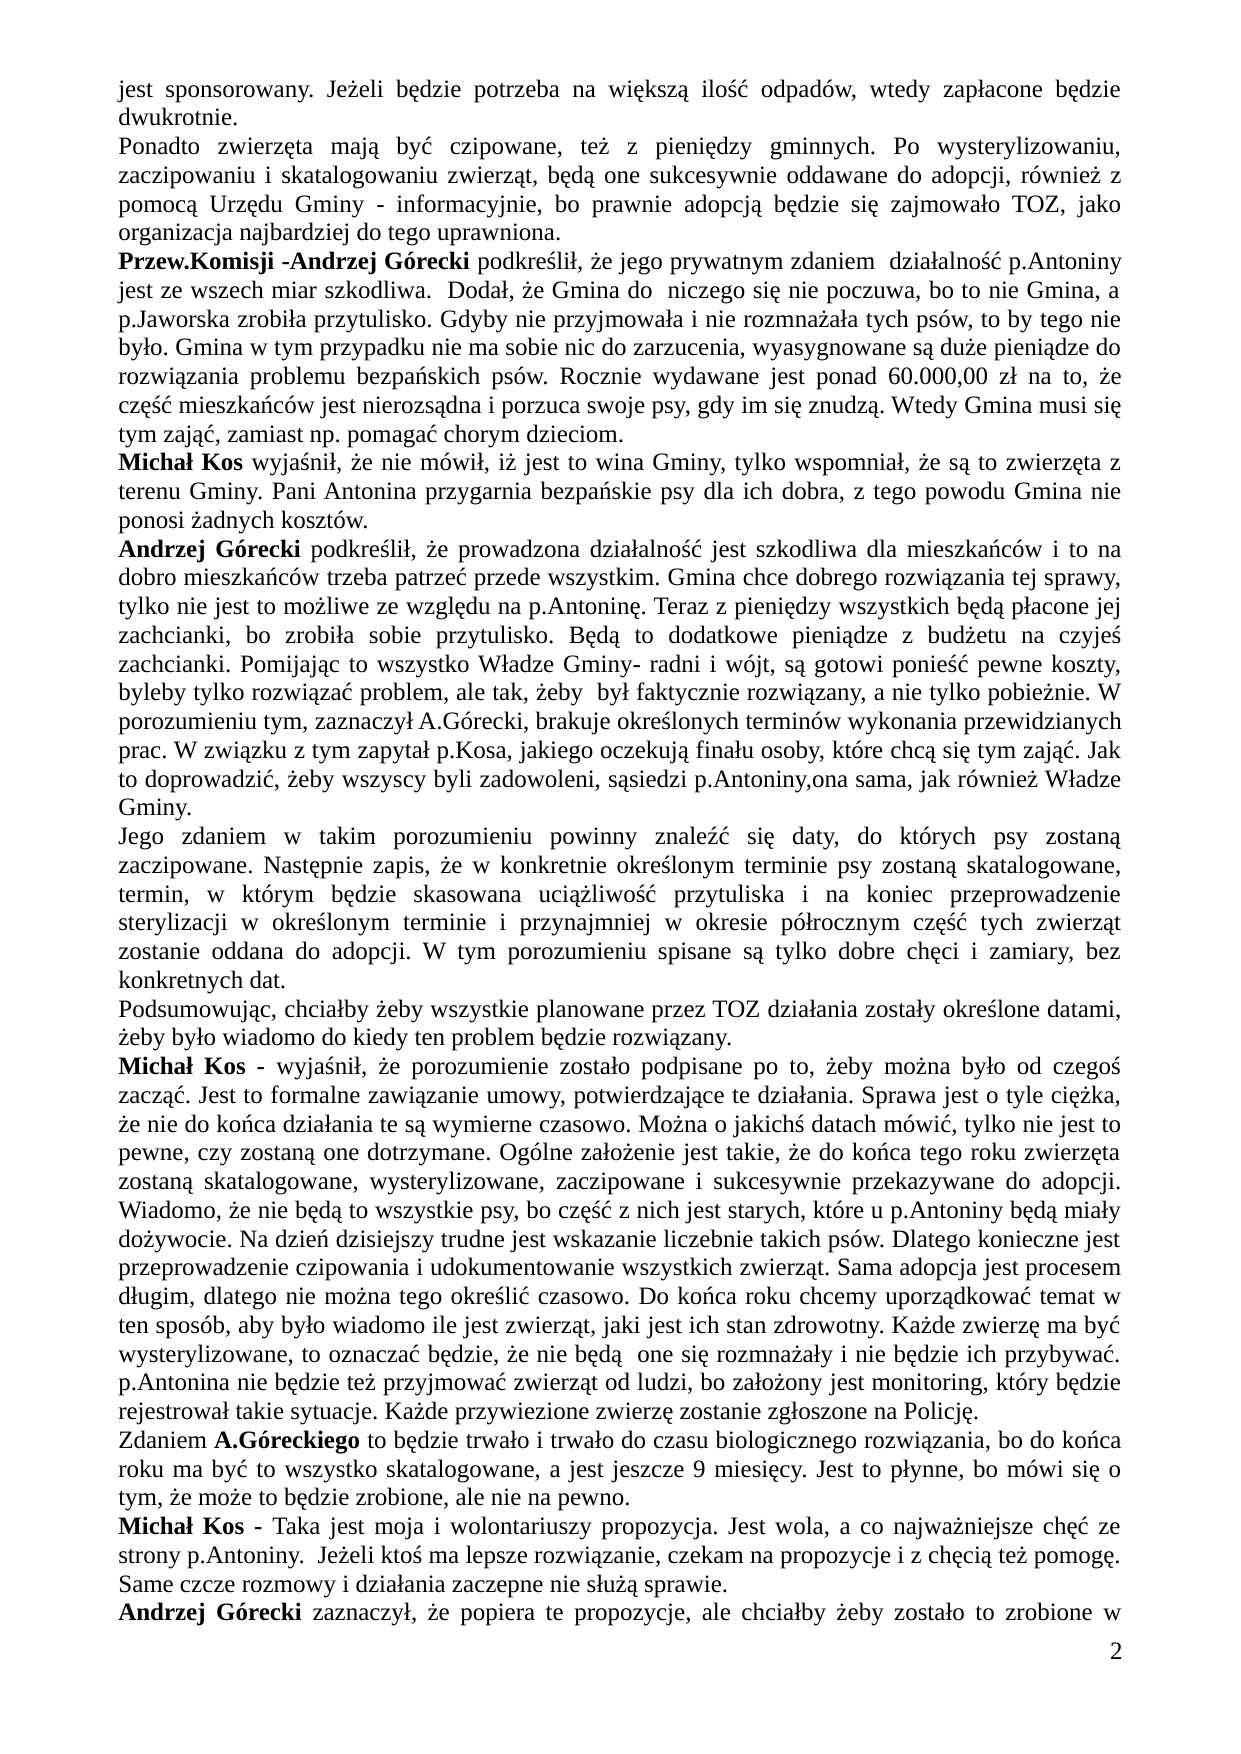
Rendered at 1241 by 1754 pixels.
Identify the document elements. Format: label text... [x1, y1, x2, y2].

text Jego zdaniem w takim porozumieniu powinny znaleźć się daty, do których psy zostaną zaczipowane. Następnie zapis, że w konkretnie określonym terminie psy zostaną skatalogowane, termin, w którym będzie skasowana uciążliwość przytuliska i na koniec przeprowadzenie sterylizacji w określonym terminie i przynajmniej w okresie półrocznym część tych zwierząt zostanie oddana do adopcji. W tym porozumieniu spisane są tylko dobre chęci i zamiary, bez konkretnych dat. [118, 821, 1122, 994]
text Ponadto zwierzęta mają być czipowane, też z pieniędzy gminnych. Po wysterylizowaniu, zaczipowaniu i skatalogowaniu zwierząt, będą one sukcesywnie oddawane do adopcji, również z pomocą Urzędu Gminy - informacyjnie, bo prawnie adopcją będzie się zajmowało TOZ, jako organizacja najbardziej do tego uprawniona. [118, 131, 1122, 246]
text Andrzej Górecki zaznaczył, że popiera te propozycje, ale chciałby żeby zostało to zrobione w [118, 1597, 1122, 1626]
text Michał Kos - Taka jest moja i wolontariuszy propozycja. Jest wola, a co najważniejsze chęć ze strony p.Antoniny. Jeżeli ktoś ma lepsze rozwiązanie, czekam na propozycje i z chęcią też pomogę. Same czcze rozmowy i działania zaczepne nie służą sprawie. [118, 1511, 1122, 1597]
text Michał Kos wyjaśnił, że nie mówił, iż jest to wina Gminy, tylko wspomniał, że są to zwierzęta z terenu Gminy. Pani Antonina przygarnia bezpańskie psy dla ich dobra, z tego powodu Gmina nie ponosi żadnych kosztów. [118, 447, 1122, 534]
text Zdaniem A.Góreckiego to będzie trwało i trwało do czasu biologicznego rozwiązania, bo do końca roku ma być to wszystko skatalogowane, a jest jeszcze 9 miesięcy. Jest to płynne, bo mówi się o tym, że może to będzie zrobione, ale nie na pewno. [118, 1425, 1122, 1511]
text jest sponsorowany. Jeżeli będzie potrzeba na większą ilość odpadów, wtedy zapłacone będzie dwukrotnie. [118, 74, 1122, 131]
text Podsumowując, chciałby żeby wszystkie planowane przez TOZ działania zostały określone datami, żeby było wiadomo do kiedy ten problem będzie rozwiązany. [118, 994, 1122, 1051]
text Przew.Komisji -Andrzej Górecki podkreślił, że jego prywatnym zdaniem działalność p.Antoniny jest ze wszech miar szkodliwa. Dodał, że Gmina do niczego się nie poczuwa, bo to nie Gmina, a p.Jaworska zrobiła przytulisko. Gdyby nie przyjmowała i nie rozmnażała tych psów, to by tego nie było. Gmina w tym przypadku nie ma sobie nic do zarzucenia, wyasygnowane są duże pieniądze do rozwiązania problemu bezpańskich psów. Rocznie wydawane jest ponad 60.000,00 zł na to, że część mieszkańców jest nierozsądna i porzuca swoje psy, gdy im się znudzą. Wtedy Gmina musi się tym zająć, zamiast np. pomagać chorym dzieciom. [118, 246, 1122, 447]
text Andrzej Górecki podkreślił, że prowadzona działalność jest szkodliwa dla mieszkańców i to na dobro mieszkańców trzeba patrzeć przede wszystkim. Gmina chce dobrego rozwiązania tej sprawy, tylko nie jest to możliwe ze względu na p.Antoninę. Teraz z pieniędzy wszystkich będą płacone jej zachcianki, bo zrobiła sobie przytulisko. Będą to dodatkowe pieniądze z budżetu na czyjeś zachcianki. Pomijając to wszystko Władze Gminy- radni i wójt, są gotowi ponieść pewne koszty, byleby tylko rozwiązać problem, ale tak, żeby był faktycznie rozwiązany, a nie tylko pobieżnie. W porozumieniu tym, zaznaczył A.Górecki, brakuje określonych terminów wykonania przewidzianych prac. W związku z tym zapytał p.Kosa, jakiego oczekują finału osoby, które chcą się tym zająć. Jak to doprowadzić, żeby wszyscy byli zadowoleni, sąsiedzi p.Antoniny,ona sama, jak również Władze Gminy. [118, 534, 1122, 821]
text Michał Kos - wyjaśnił, że porozumienie zostało podpisane po to, żeby można było od czegoś zacząć. Jest to formalne zawiązanie umowy, potwierdzające te działania. Sprawa jest o tyle ciężka, że nie do końca działania te są wymierne czasowo. Można o jakichś datach mówić, tylko nie jest to pewne, czy zostaną one dotrzymane. Ogólne założenie jest takie, że do końca tego roku zwierzęta zostaną skatalogowane, wysterylizowane, zaczipowane i sukcesywnie przekazywane do adopcji. Wiadomo, że nie będą to wszystkie psy, bo część z nich jest starych, które u p.Antoniny będą miały dożywocie. Na dzień dzisiejszy trudne jest wskazanie liczebnie takich psów. Dlatego konieczne jest przeprowadzenie czipowania i udokumentowanie wszystkich zwierząt. Sama adopcja jest procesem długim, dlatego nie można tego określić czasowo. Do końca roku chcemy uporządkować temat w ten sposób, aby było wiadomo ile jest zwierząt, jaki jest ich stan zdrowotny. Każde zwierzę ma być wysterylizowane, to oznaczać będzie, że nie będą one się rozmnażały i nie będzie ich przybywać. p.Antonina nie będzie też przyjmować zwierząt od ludzi, bo założony jest monitoring, który będzie rejestrował takie sytuacje. Każde przywiezione zwierzę zostanie zgłoszone na Policję. [118, 1051, 1122, 1425]
